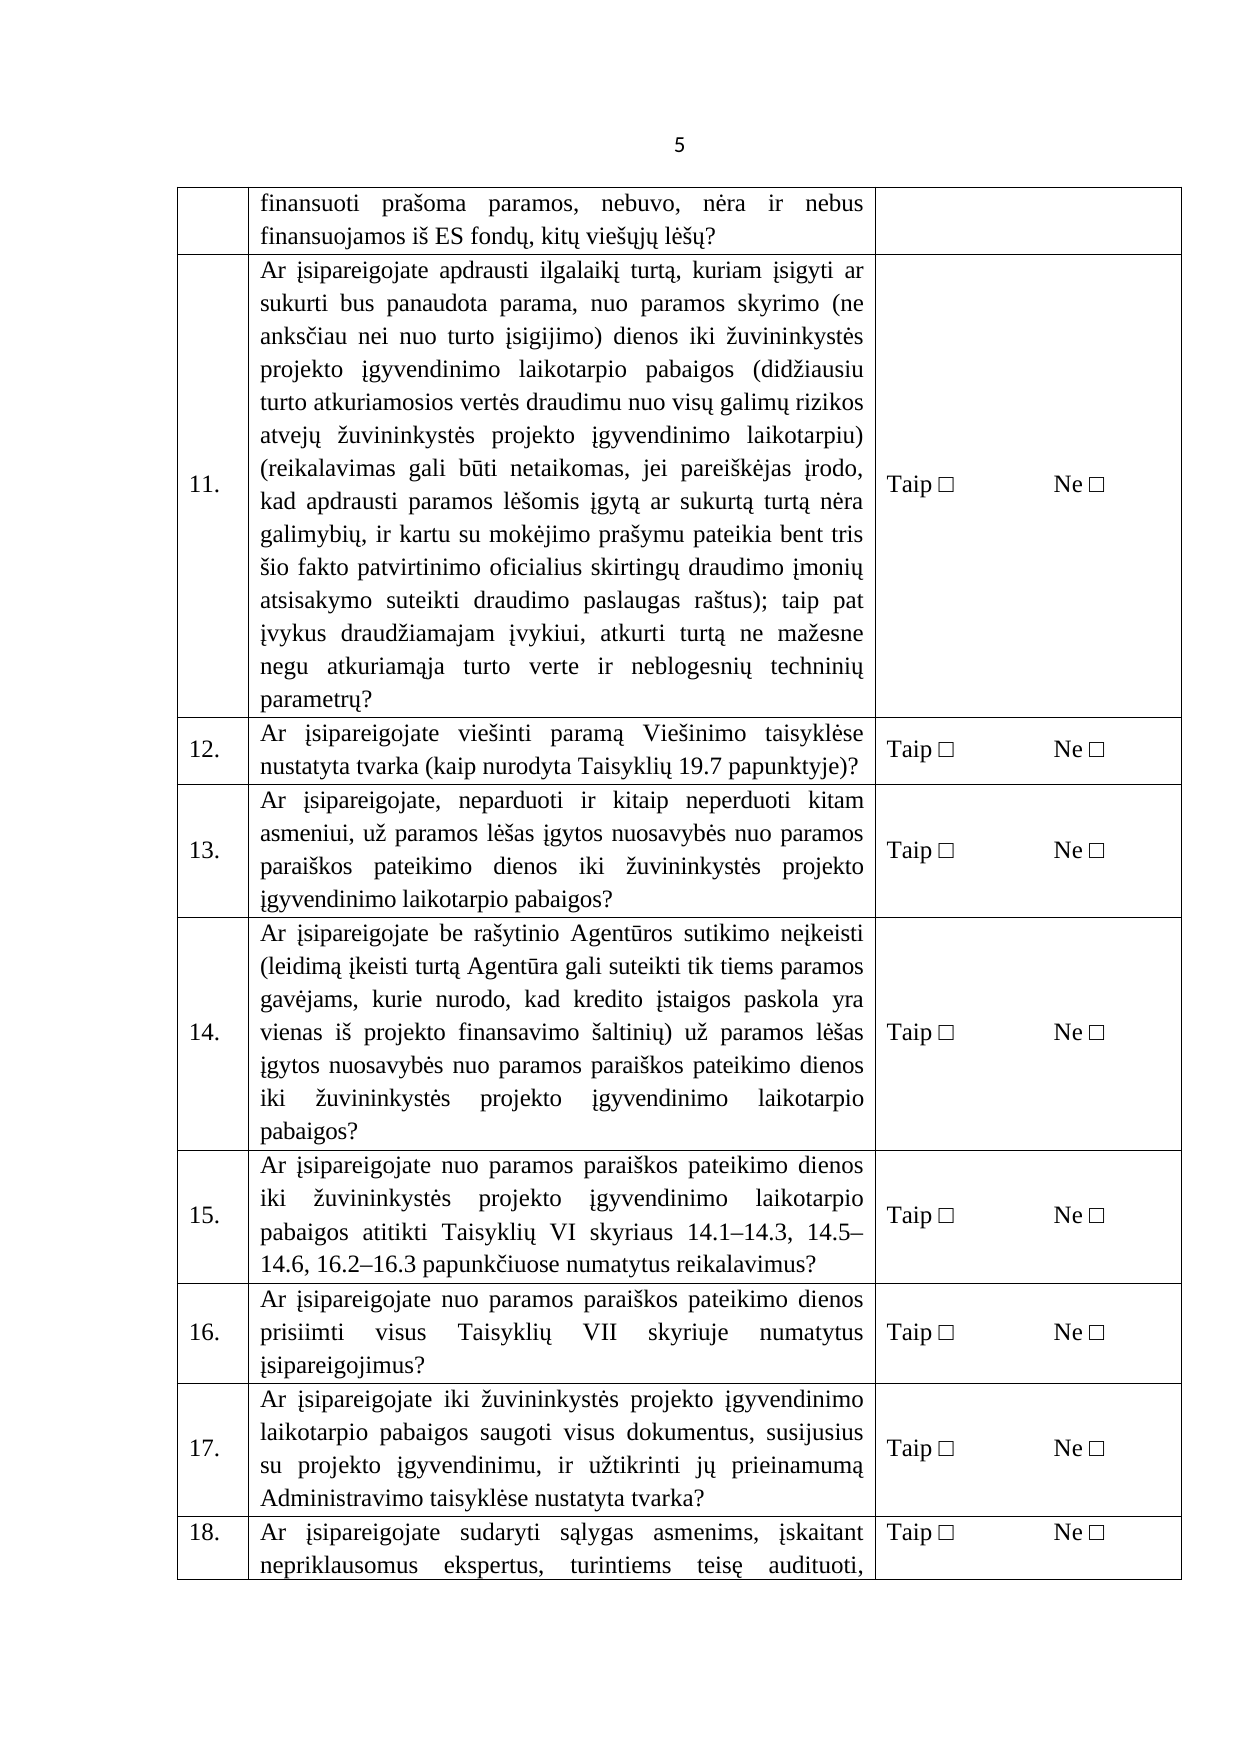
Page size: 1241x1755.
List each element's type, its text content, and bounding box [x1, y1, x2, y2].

table_cell finansuoti prašoma paramos, nebuvo, nėra ir nebus finansuojamos iš ES fondų, kitų viešųjų lėšų? [249, 188, 875, 254]
table_cell 15. [178, 1151, 248, 1283]
table_cell Taip □ Ne □ [876, 718, 1181, 784]
table_cell Taip □ Ne □ [876, 1384, 1181, 1516]
table_cell Ar įsipareigojate sudaryti sąlygas asmenims, įskaitant nepriklausomus ekspertus, turintiems teisę audituoti, [249, 1517, 875, 1579]
table_cell Ar įsipareigojate nuo paramos paraiškos pateikimo dienos iki žuvininkystės projekto įgyvendinimo laikotarpio pabaigos atitikti Taisyklių VI skyriaus 14.1–14.3, 14.5–14.6, 16.2–16.3 papunkčiuose numatytus reikalavimus? [249, 1151, 875, 1283]
table_cell 13. [178, 785, 248, 917]
table_cell Taip □ Ne □ [876, 255, 1181, 717]
table_cell [876, 188, 1181, 254]
table_cell Taip □ Ne □ [876, 1151, 1181, 1283]
table_cell 17. [178, 1384, 248, 1516]
table_cell 14. [178, 918, 248, 1149]
table_cell Taip □ Ne □ [876, 785, 1181, 917]
table_cell 11. [178, 255, 248, 717]
table_cell 18. [178, 1517, 248, 1579]
table_cell Taip □ Ne □ [876, 918, 1181, 1149]
table_cell Ar įsipareigojate nuo paramos paraiškos pateikimo dienos prisiimti visus Taisyklių VII skyriuje numatytus įsipareigojimus? [249, 1284, 875, 1383]
table_cell Ar įsipareigojate iki žuvininkystės projekto įgyvendinimo laikotarpio pabaigos saugoti visus dokumentus, susijusius su projekto įgyvendinimu, ir užtikrinti jų prieinamumą Administravimo taisyklėse nustatyta tvarka? [249, 1384, 875, 1516]
table_cell 12. [178, 718, 248, 784]
table_cell Ar įsipareigojate be rašytinio Agentūros sutikimo neįkeisti (leidimą įkeisti turtą Agentūra gali suteikti tik tiems paramos gavėjams, kurie nurodo, kad kredito įstaigos paskola yra vienas iš projekto finansavimo šaltinių) už paramos lėšas įgytos nuosavybės nuo paramos paraiškos pateikimo dienos iki žuvininkystės projekto įgyvendinimo laikotarpio pabaigos? [249, 918, 875, 1149]
table_cell Ar įsipareigojate viešinti paramą Viešinimo taisyklėse nustatyta tvarka (kaip nurodyta Taisyklių 19.7 papunktyje)? [249, 718, 875, 784]
table_cell Ar įsipareigojate, neparduoti ir kitaip neperduoti kitam asmeniui, už paramos lėšas įgytos nuosavybės nuo paramos paraiškos pateikimo dienos iki žuvininkystės projekto įgyvendinimo laikotarpio pabaigos? [249, 785, 875, 917]
table_cell [178, 188, 248, 254]
table_cell Ar įsipareigojate apdrausti ilgalaikį turtą, kuriam įsigyti ar sukurti bus panaudota parama, nuo paramos skyrimo (ne anksčiau nei nuo turto įsigijimo) dienos iki žuvininkystės projekto įgyvendinimo laikotarpio pabaigos (didžiausiu turto atkuriamosios vertės draudimu nuo visų galimų rizikos atvejų žuvininkystės projekto įgyvendinimo laikotarpiu) (reikalavimas gali būti netaikomas, jei pareiškėjas įrodo, kad apdrausti paramos lėšomis įgytą ar sukurtą turtą nėra galimybių, ir kartu su mokėjimo prašymu pateikia bent tris šio fakto patvirtinimo oficialius skirtingų draudimo įmonių atsisakymo suteikti draudimo paslaugas raštus); taip pat įvykus draudžiamajam įvykiui, atkurti turtą ne mažesne negu atkuriamąja turto verte ir neblogesnių techninių parametrų? [249, 255, 875, 717]
table_cell 16. [178, 1284, 248, 1383]
table_cell Taip □ Ne □ [876, 1284, 1181, 1383]
table_cell Taip □ Ne □ [876, 1517, 1181, 1579]
